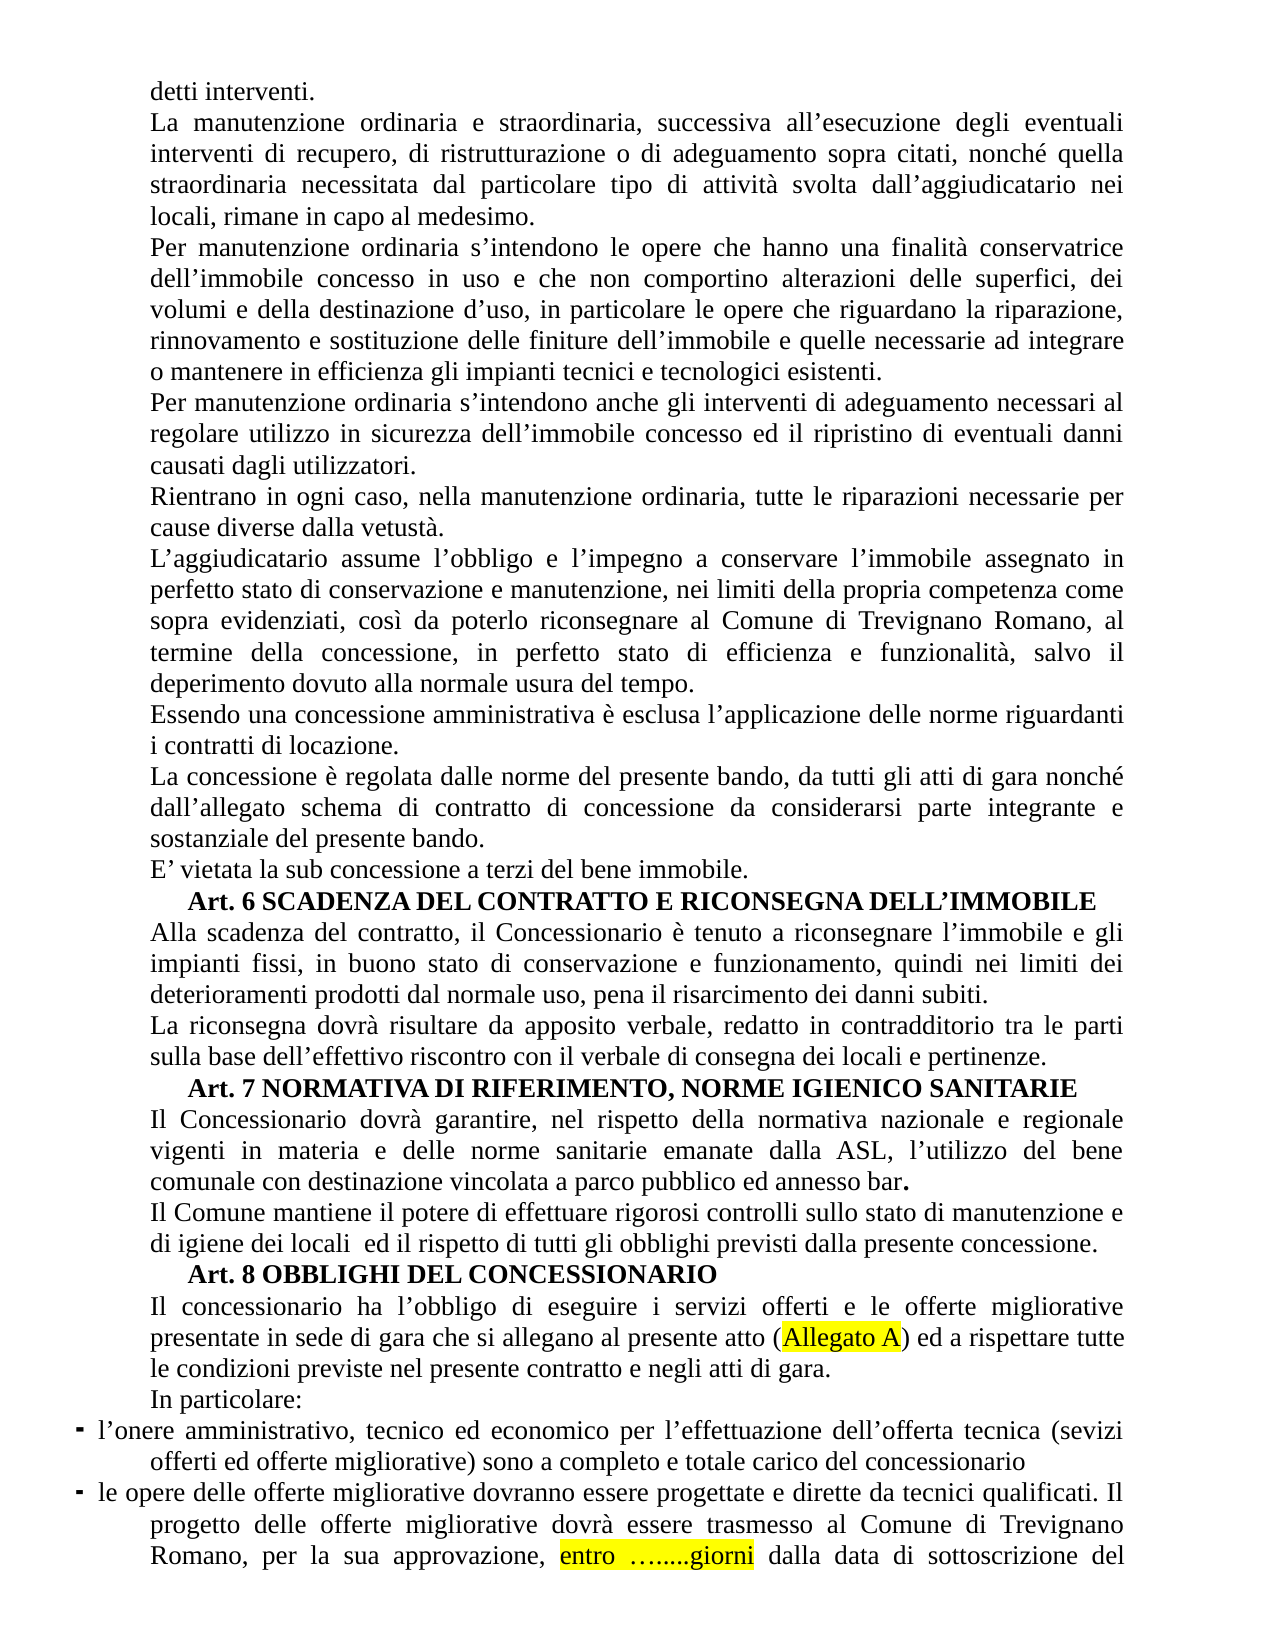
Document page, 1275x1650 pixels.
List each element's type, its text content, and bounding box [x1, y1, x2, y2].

text Il concessionario ha l’obbligo di eseguire i servizi offerti e le offerte migliorative presentate in sede di gara che si allegano al presente atto (Allegato A) ed a rispettare tutte le condizioni previste nel presente contratto e negli atti di gara. [150, 1290, 1125, 1383]
text Per manutenzione ordinaria s’intendono le opere che hanno una finalità conservatrice dell’immobile concesso in uso e che non comportino alterazioni delle superfici, dei volumi e della destinazione d’uso, in particolare le opere che riguardano la riparazione, rinnovamento e sostituzione delle finiture dell’immobile e quelle necessarie ad integrare o mantenere in efficienza gli impianti tecnici e tecnologici esistenti. [150, 231, 1125, 386]
text Art. 6 SCADENZA DEL CONTRATTO E RICONSEGNA DELL’IMMOBILE [187, 885, 1125, 916]
text In particolare: [150, 1383, 1125, 1414]
text La riconsegna dovrà risultare da apposito verbale, redatto in contradditorio tra le parti sulla base dell’effettivo riscontro con il verbale di consegna dei locali e pertinenze. [150, 1009, 1125, 1072]
text L’aggiudicatario assume l’obbligo e l’impegno a conservare l’immobile assegnato in perfetto stato di conservazione e manutenzione, nei limiti della propria competenza come sopra evidenziati, così da poterlo riconsegnare al Comune di Trevignano Romano, al termine della concessione, in perfetto stato di efficienza e funzionalità, salvo il deperimento dovuto alla normale usura del tempo. [150, 542, 1125, 698]
text La concessione è regolata dalle norme del presente bando, da tutti gli atti di gara nonché dall’allegato schema di contratto di concessione da considerarsi parte integrante e sostanziale del presente bando. [150, 760, 1125, 854]
text Il Comune mantiene il potere di effettuare rigorosi controlli sullo stato di manutenzione e di igiene dei locali ed il rispetto di tutti gli obblighi previsti dalla presente concessione. [150, 1196, 1125, 1258]
text Alla scadenza del contratto, il Concessionario è tenuto a riconsegnare l’immobile e gli impianti fissi, in buono stato di conservazione e funzionamento, quindi nei limiti dei deterioramenti prodotti dal normale uso, pena il risarcimento dei danni subiti. [150, 916, 1125, 1009]
text detti interventi. [150, 75, 1125, 106]
text Il Concessionario dovrà garantire, nel rispetto della normativa nazionale e regionale vigenti in materia e delle norme sanitarie emanate dalla ASL, l’utilizzo del bene comunale con destinazione vincolata a parco pubblico ed annesso bar. [150, 1103, 1125, 1196]
list l’onere amministrativo, tecnico ed economico per l’effettuazione dell’offerta tecnica (sevizi offerti ed offerte migliorative) sono a completo e totale carico del concessionario [75, 1414, 1125, 1477]
text Essendo una concessione amministrativa è esclusa l’applicazione delle norme riguardanti i contratti di locazione. [150, 698, 1125, 760]
text Per manutenzione ordinaria s’intendono anche gli interventi di adeguamento necessari al regolare utilizzo in sicurezza dell’immobile concesso ed il ripristino di eventuali danni causati dagli utilizzatori. [150, 386, 1125, 480]
text Art. 8 OBBLIGHI DEL CONCESSIONARIO [187, 1258, 1125, 1290]
list le opere delle offerte migliorative dovranno essere progettate e dirette da tecnici qualificati. Il progetto delle offerte migliorative dovrà essere trasmesso al Comune di Trevignano Romano, per la sua approvazione, entro ….....giorni dalla data di sottoscrizione del [75, 1477, 1125, 1570]
text La manutenzione ordinaria e straordinaria, successiva all’esecuzione degli eventuali interventi di recupero, di ristrutturazione o di adeguamento sopra citati, nonché quella straordinaria necessitata dal particolare tipo di attività svolta dall’aggiudicatario nei locali, rimane in capo al medesimo. [150, 106, 1125, 231]
text Rientrano in ogni caso, nella manutenzione ordinaria, tutte le riparazioni necessarie per cause diverse dalla vetustà. [150, 480, 1125, 542]
text Art. 7 NORMATIVA DI RIFERIMENTO, NORME IGIENICO SANITARIE [187, 1072, 1125, 1103]
text E’ vietata la sub concessione a terzi del bene immobile. [150, 854, 1125, 885]
